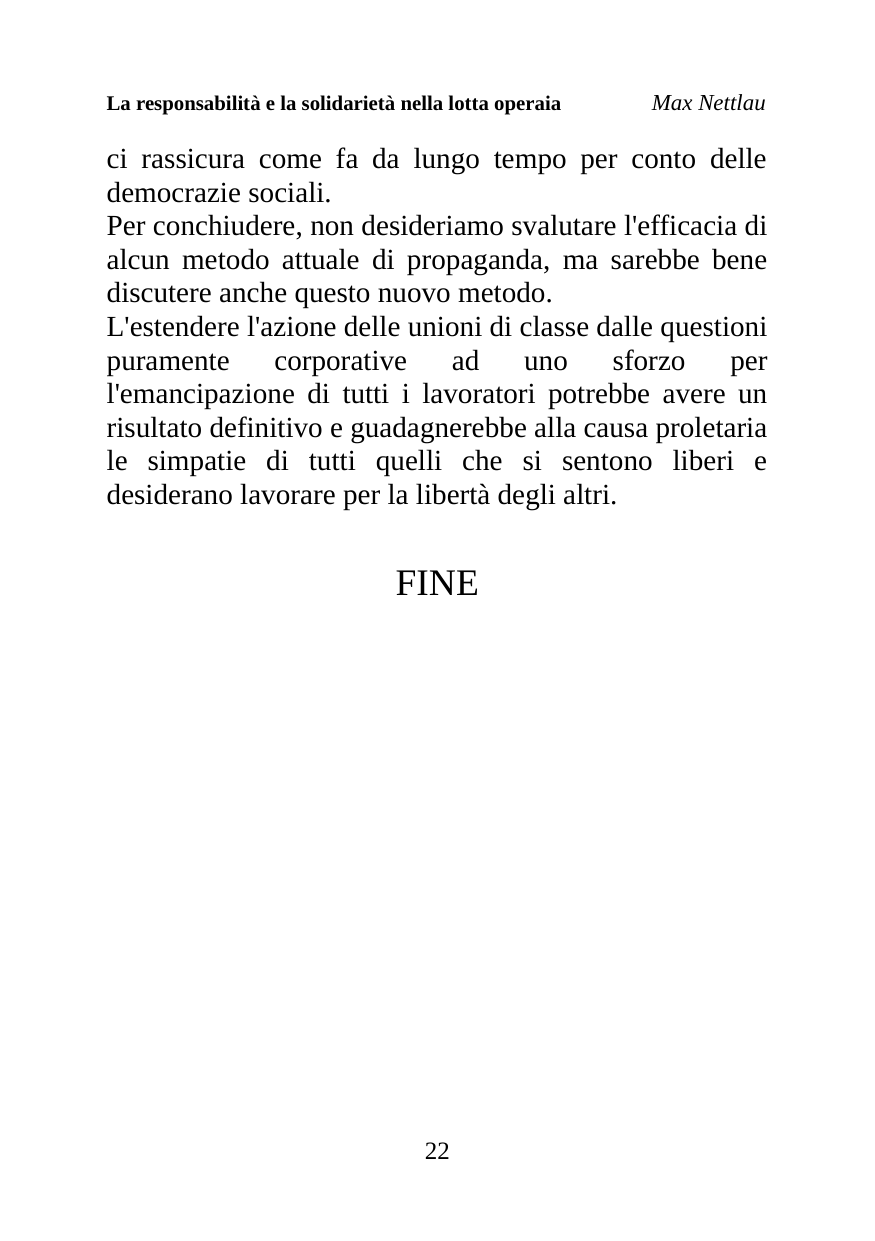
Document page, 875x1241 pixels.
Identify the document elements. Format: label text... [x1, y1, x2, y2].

text FINE [106, 560, 768, 603]
text ci rassicura come fa da lungo tempo per conto delle democrazie sociali. [106, 141, 768, 208]
text Per conchiudere, non desideriamo svalutare l'efficacia di alcun metodo attuale di propaganda, ma sarebbe bene discutere anche questo nuovo metodo. [106, 208, 768, 309]
text L'estendere l'azione delle unioni di classe dalle questioni puramente corporative ad uno sforzo per l'emancipazione di tutti i lavoratori potrebbe avere un risultato definitivo e guadagnerebbe alla causa proletaria le simpatie di tutti quelli che si sentono liberi e desiderano lavorare per la libertà degli altri. [106, 309, 768, 510]
